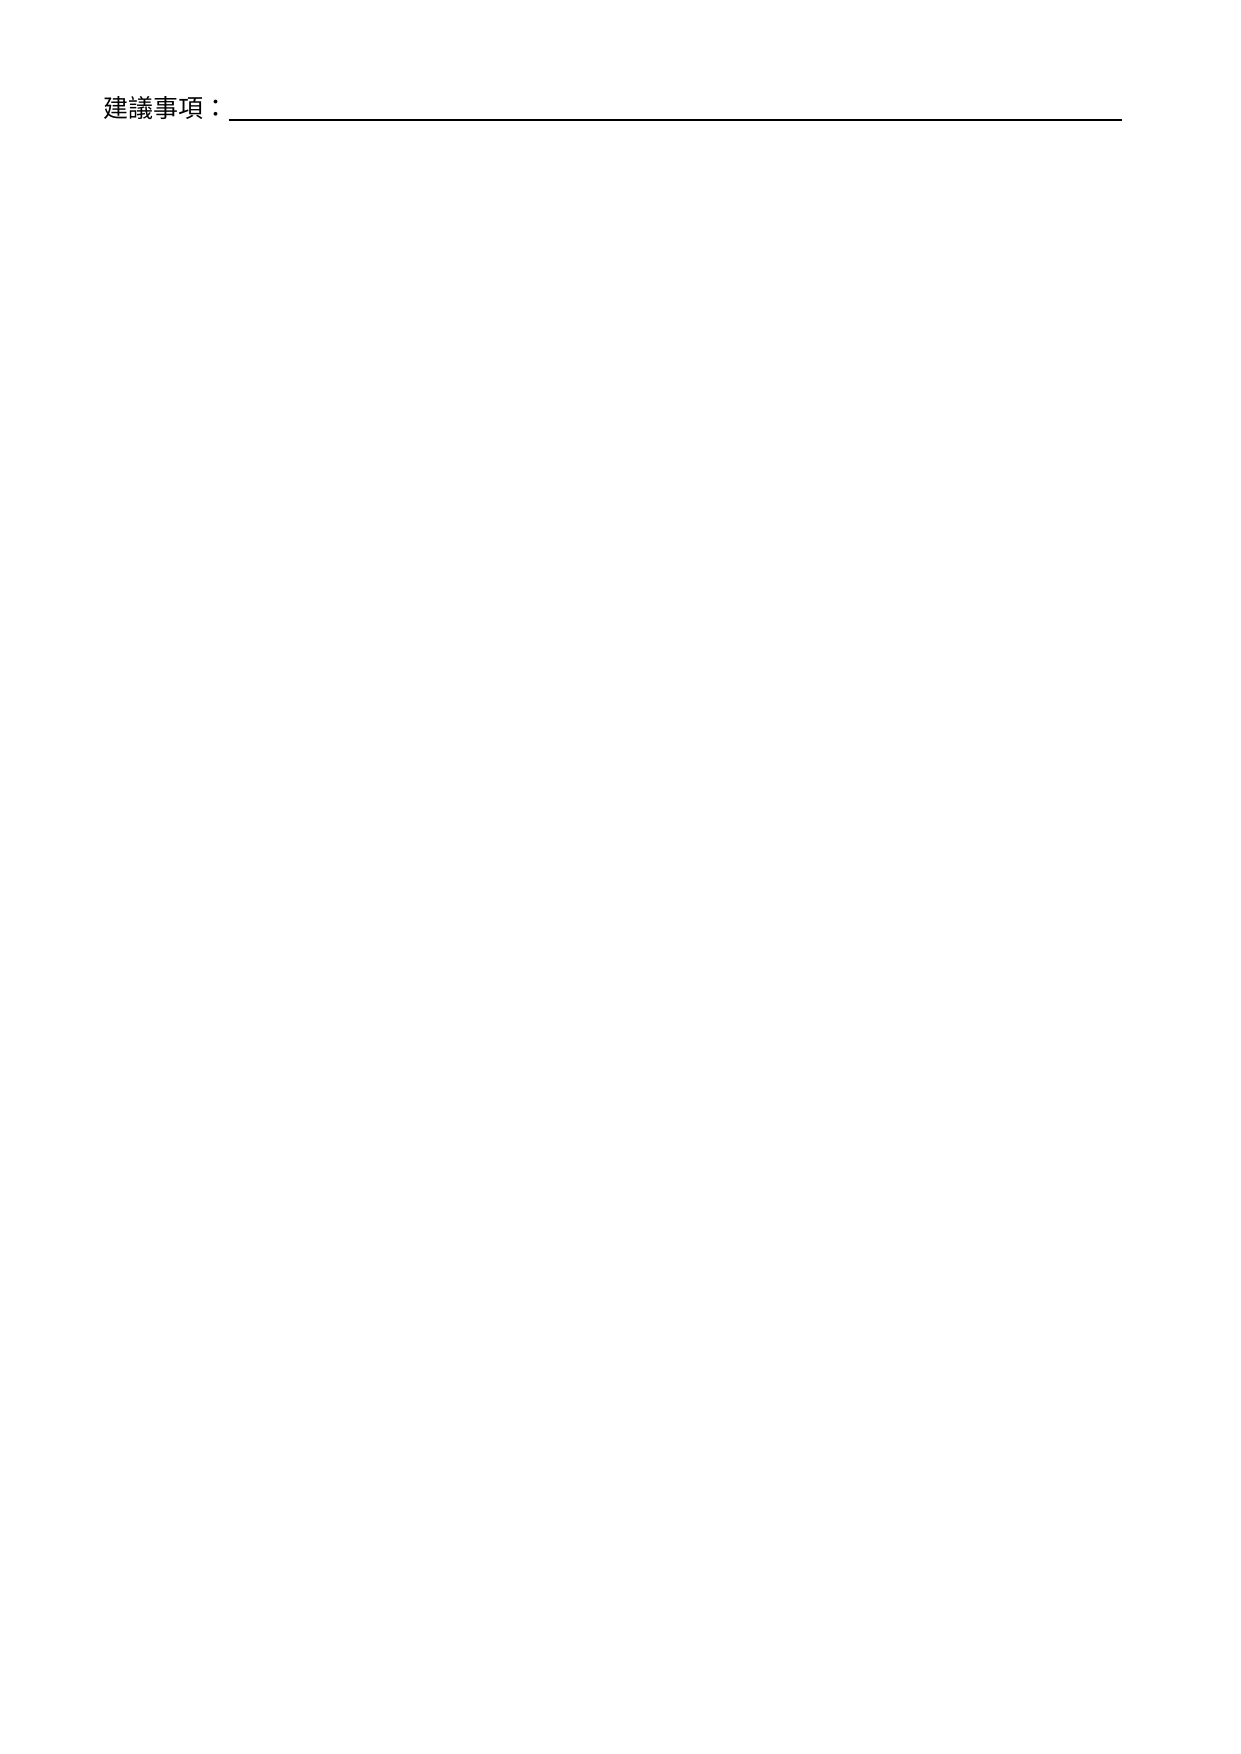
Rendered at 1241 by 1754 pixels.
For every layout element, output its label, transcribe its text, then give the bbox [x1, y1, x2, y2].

text 建議事項： [103, 92, 1186, 123]
